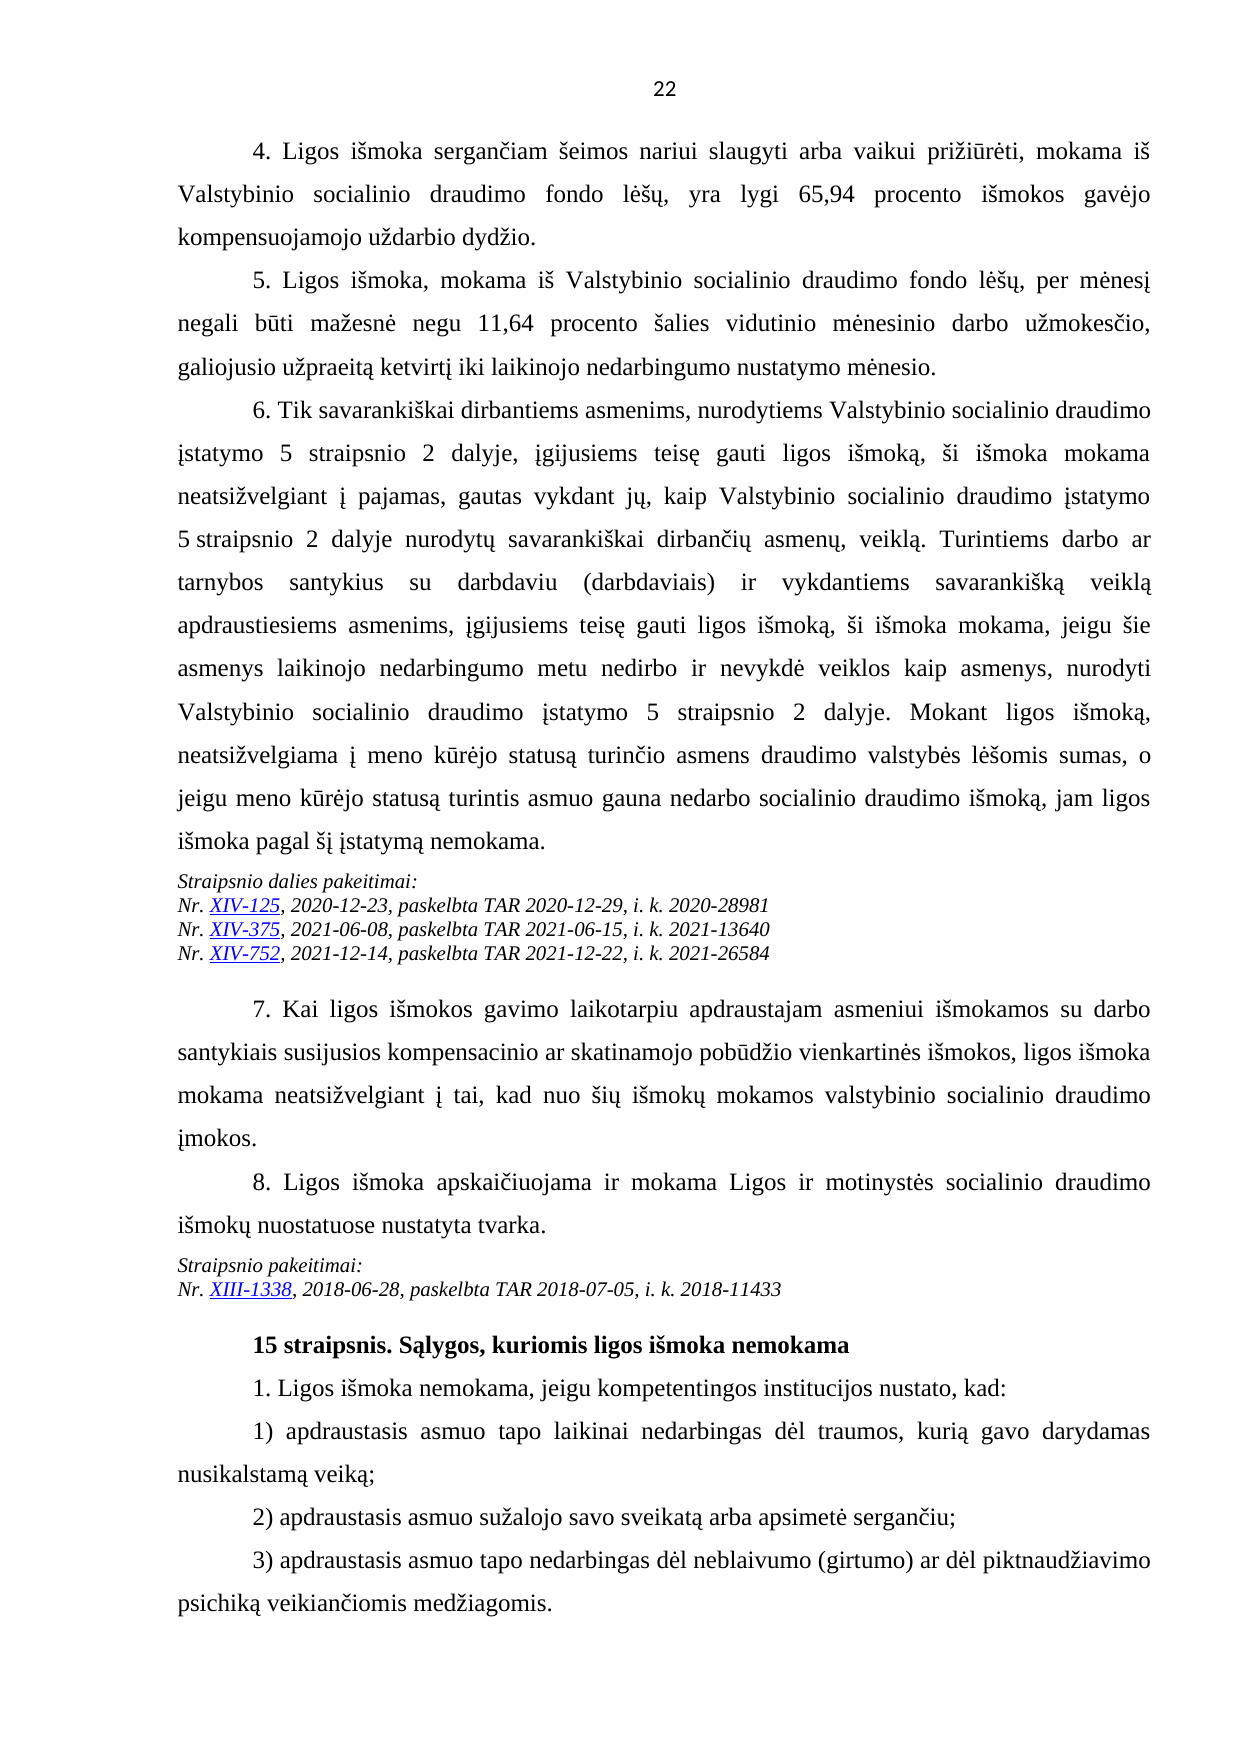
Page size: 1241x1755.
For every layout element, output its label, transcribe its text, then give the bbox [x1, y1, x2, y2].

text Straipsnio pakeitimai: [177, 1253, 1152, 1277]
text 3) apdraustasis asmuo tapo nedarbingas dėl neblaivumo (girtumo) ar dėl piktnaudžiavimo psichiką veikiančiomis medžiagomis. [177, 1545, 1152, 1617]
text Nr. XIV-375, 2021-06-08, paskelbta TAR 2021-06-15, i. k. 2021-13640 [177, 917, 1152, 941]
text Straipsnio dalies pakeitimai: [177, 869, 1152, 893]
text Nr. XIV-125, 2020-12-23, paskelbta TAR 2020-12-29, i. k. 2020-28981 [177, 893, 1152, 917]
text 2) apdraustasis asmuo sužalojo savo sveikatą arba apsimetė sergančiu; [177, 1502, 1152, 1531]
text Nr. XIII-1338, 2018-06-28, paskelbta TAR 2018-07-05, i. k. 2018-11433 [177, 1277, 1152, 1301]
text 1. Ligos išmoka nemokama, jeigu kompetentingos institucijos nustato, kad: [177, 1373, 1152, 1402]
text 5. Ligos išmoka, mokama iš Valstybinio socialinio draudimo fondo lėšų, per mėnesį negali būti mažesnė negu 11,64 procento šalies vidutinio mėnesinio darbo užmokesčio, galiojusio užpraeitą ketvirtį iki laikinojo nedarbingumo nustatymo mėnesio. [177, 265, 1152, 380]
text 6. Tik savarankiškai dirbantiems asmenims, nurodytiems Valstybinio socialinio draudimo įstatymo 5 straipsnio 2 dalyje, įgijusiems teisę gauti ligos išmoką, ši išmoka mokama neatsižvelgiant į pajamas, gautas vykdant jų, kaip Valstybinio socialinio draudimo įstatymo 5 straipsnio 2 dalyje nurodytų savarankiškai dirbančių asmenų, veiklą. Turintiems darbo ar tarnybos santykius su darbdaviu (darbdaviais) ir vykdantiems savarankišką veiklą apdraustiesiems asmenims, įgijusiems teisę gauti ligos išmoką, ši išmoka mokama, jeigu šie asmenys laikinojo nedarbingumo metu nedirbo ir nevykdė veiklos kaip asmenys, nurodyti Valstybinio socialinio draudimo įstatymo 5 straipsnio 2 dalyje. Mokant ligos išmoką, neatsižvelgiama į meno kūrėjo statusą turinčio asmens draudimo valstybės lėšomis sumas, o jeigu meno kūrėjo statusą turintis asmuo gauna nedarbo socialinio draudimo išmoką, jam ligos išmoka pagal šį įstatymą nemokama. [177, 395, 1152, 855]
text 15 straipsnis. Sąlygos, kuriomis ligos išmoka nemokama [177, 1330, 1152, 1358]
text 7. Kai ligos išmokos gavimo laikotarpiu apdraustajam asmeniui išmokamos su darbo santykiais susijusios kompensacinio ar skatinamojo pobūdžio vienkartinės išmokos, ligos išmoka mokama neatsižvelgiant į tai, kad nuo šių išmokų mokamos valstybinio socialinio draudimo įmokos. [177, 994, 1152, 1152]
text Nr. XIV-752, 2021-12-14, paskelbta TAR 2021-12-22, i. k. 2021-26584 [177, 941, 1152, 965]
text 4. Ligos išmoka sergančiam šeimos nariui slaugyti arba vaikui prižiūrėti, mokama iš Valstybinio socialinio draudimo fondo lėšų, yra lygi 65,94 procento išmokos gavėjo kompensuojamojo uždarbio dydžio. [177, 136, 1152, 251]
text 8. Ligos išmoka apskaičiuojama ir mokama Ligos ir motinystės socialinio draudimo išmokų nuostatuose nustatyta tvarka. [177, 1167, 1152, 1238]
text 1) apdraustasis asmuo tapo laikinai nedarbingas dėl traumos, kurią gavo darydamas nusikalstamą veiką; [177, 1416, 1152, 1488]
